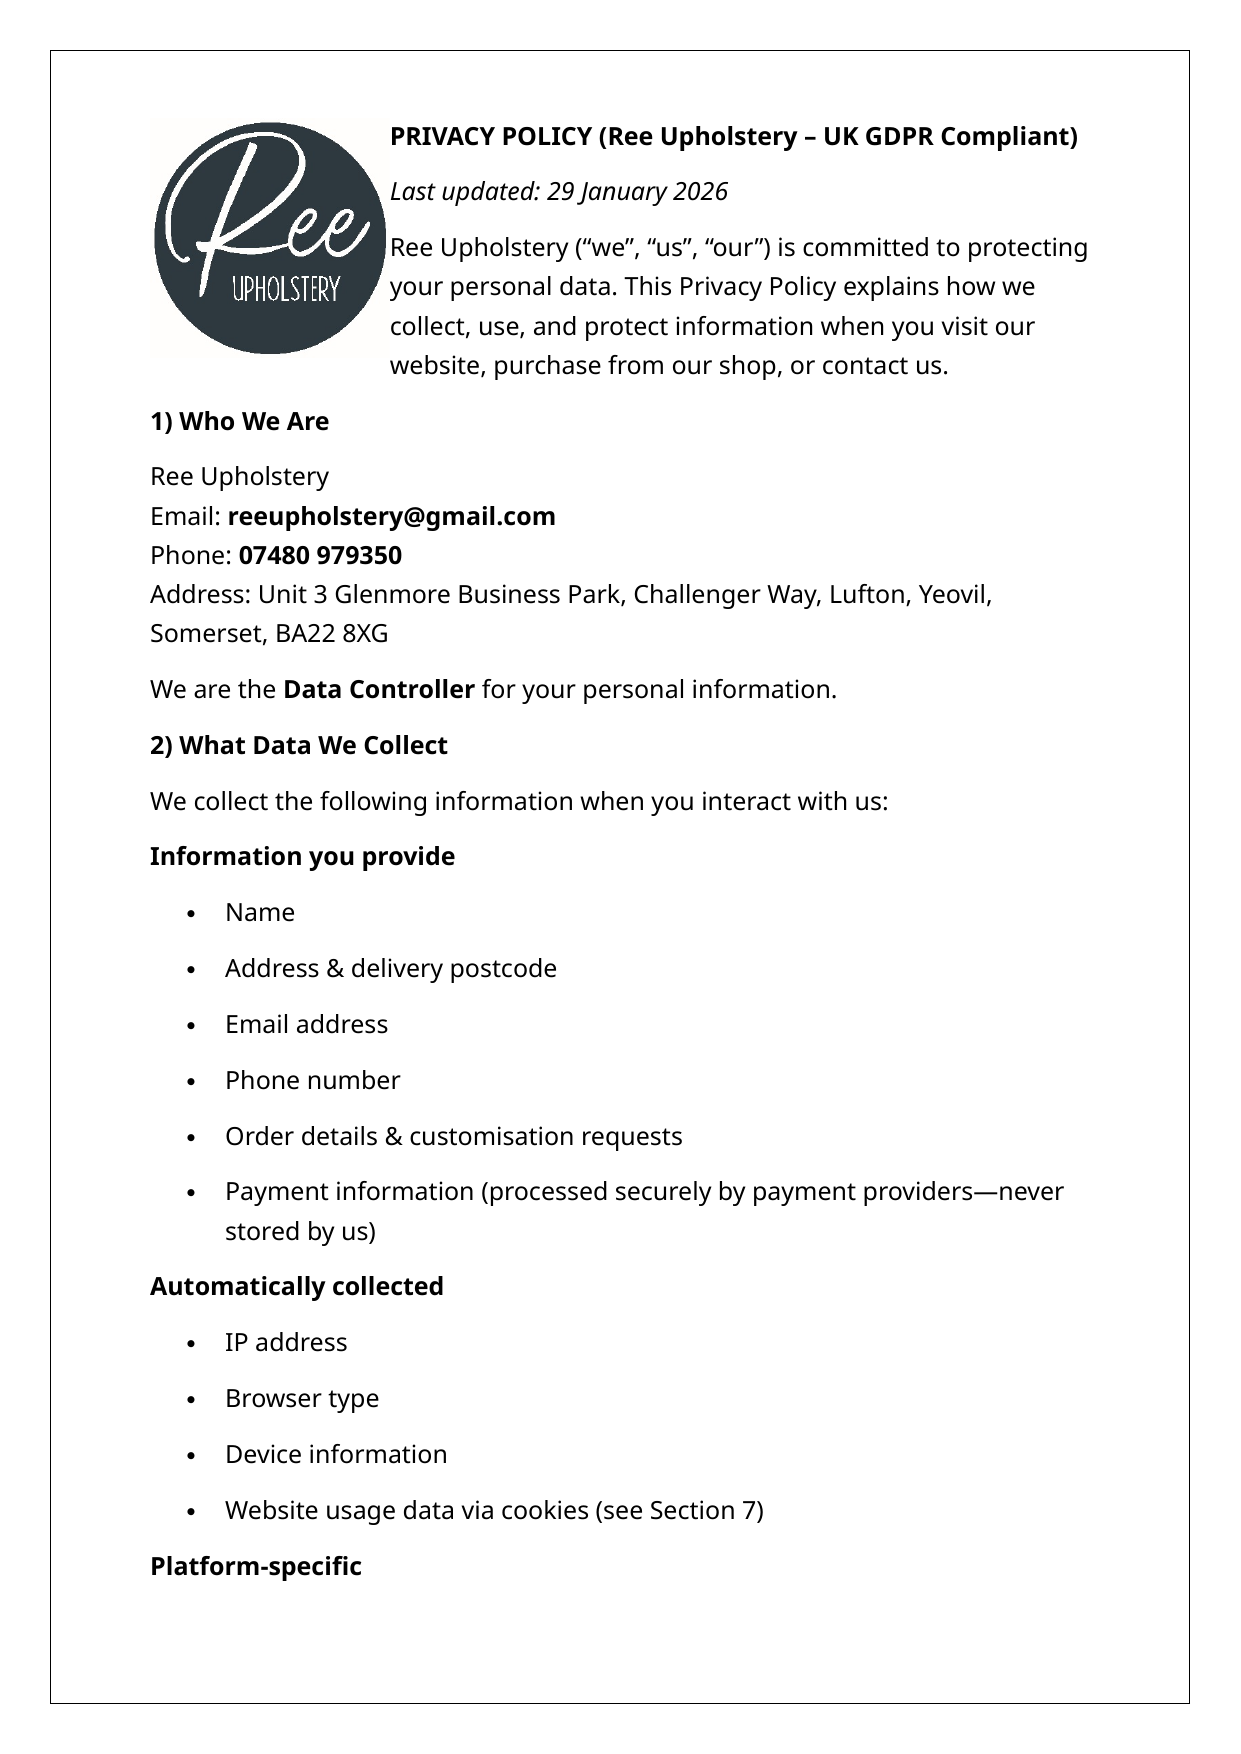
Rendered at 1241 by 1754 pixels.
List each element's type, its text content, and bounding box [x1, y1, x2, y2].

list IP address [187, 1325, 1090, 1359]
text Ree Upholstery Email: reeupholstery@gmail.com Phone: 07480 979350 Address: Unit 3 Glenmore Business Park, Challenger Way, Lufton, Yeovil, Somerset, BA22 8XG [150, 459, 1090, 650]
text Automatically collected [150, 1269, 1090, 1303]
text Last updated: 29 January 2026 [390, 174, 1090, 208]
text 2) What Data We Collect [150, 727, 1090, 761]
list Email address [187, 1006, 1090, 1041]
list Payment information (processed securely by payment providers—never stored by us) [187, 1174, 1090, 1247]
text PRIVACY POLICY (Ree Upholstery – UK GDPR Compliant) [390, 118, 1090, 152]
list Address & delivery postcode [187, 951, 1090, 985]
text We are the Data Controller for your personal information. [150, 671, 1090, 706]
list Browser type [187, 1381, 1090, 1415]
text Ree Upholstery (“we”, “us”, “our”) is committed to protecting your personal data. This Privacy Policy explains how we collect, use, and protect information when you visit our website, purchase from our shop, or contact us. [150, 230, 1090, 381]
text Platform‑specific [150, 1548, 1090, 1582]
list Device information [187, 1436, 1090, 1471]
text Information you provide [150, 839, 1090, 873]
list Phone number [187, 1062, 1090, 1096]
list Website usage data via cookies (see Section 7) [187, 1492, 1090, 1526]
text We collect the following information when you interact with us: [150, 783, 1090, 817]
list Name [187, 895, 1090, 929]
text 1) Who We Are [150, 403, 1090, 437]
list Order details & customisation requests [187, 1118, 1090, 1152]
